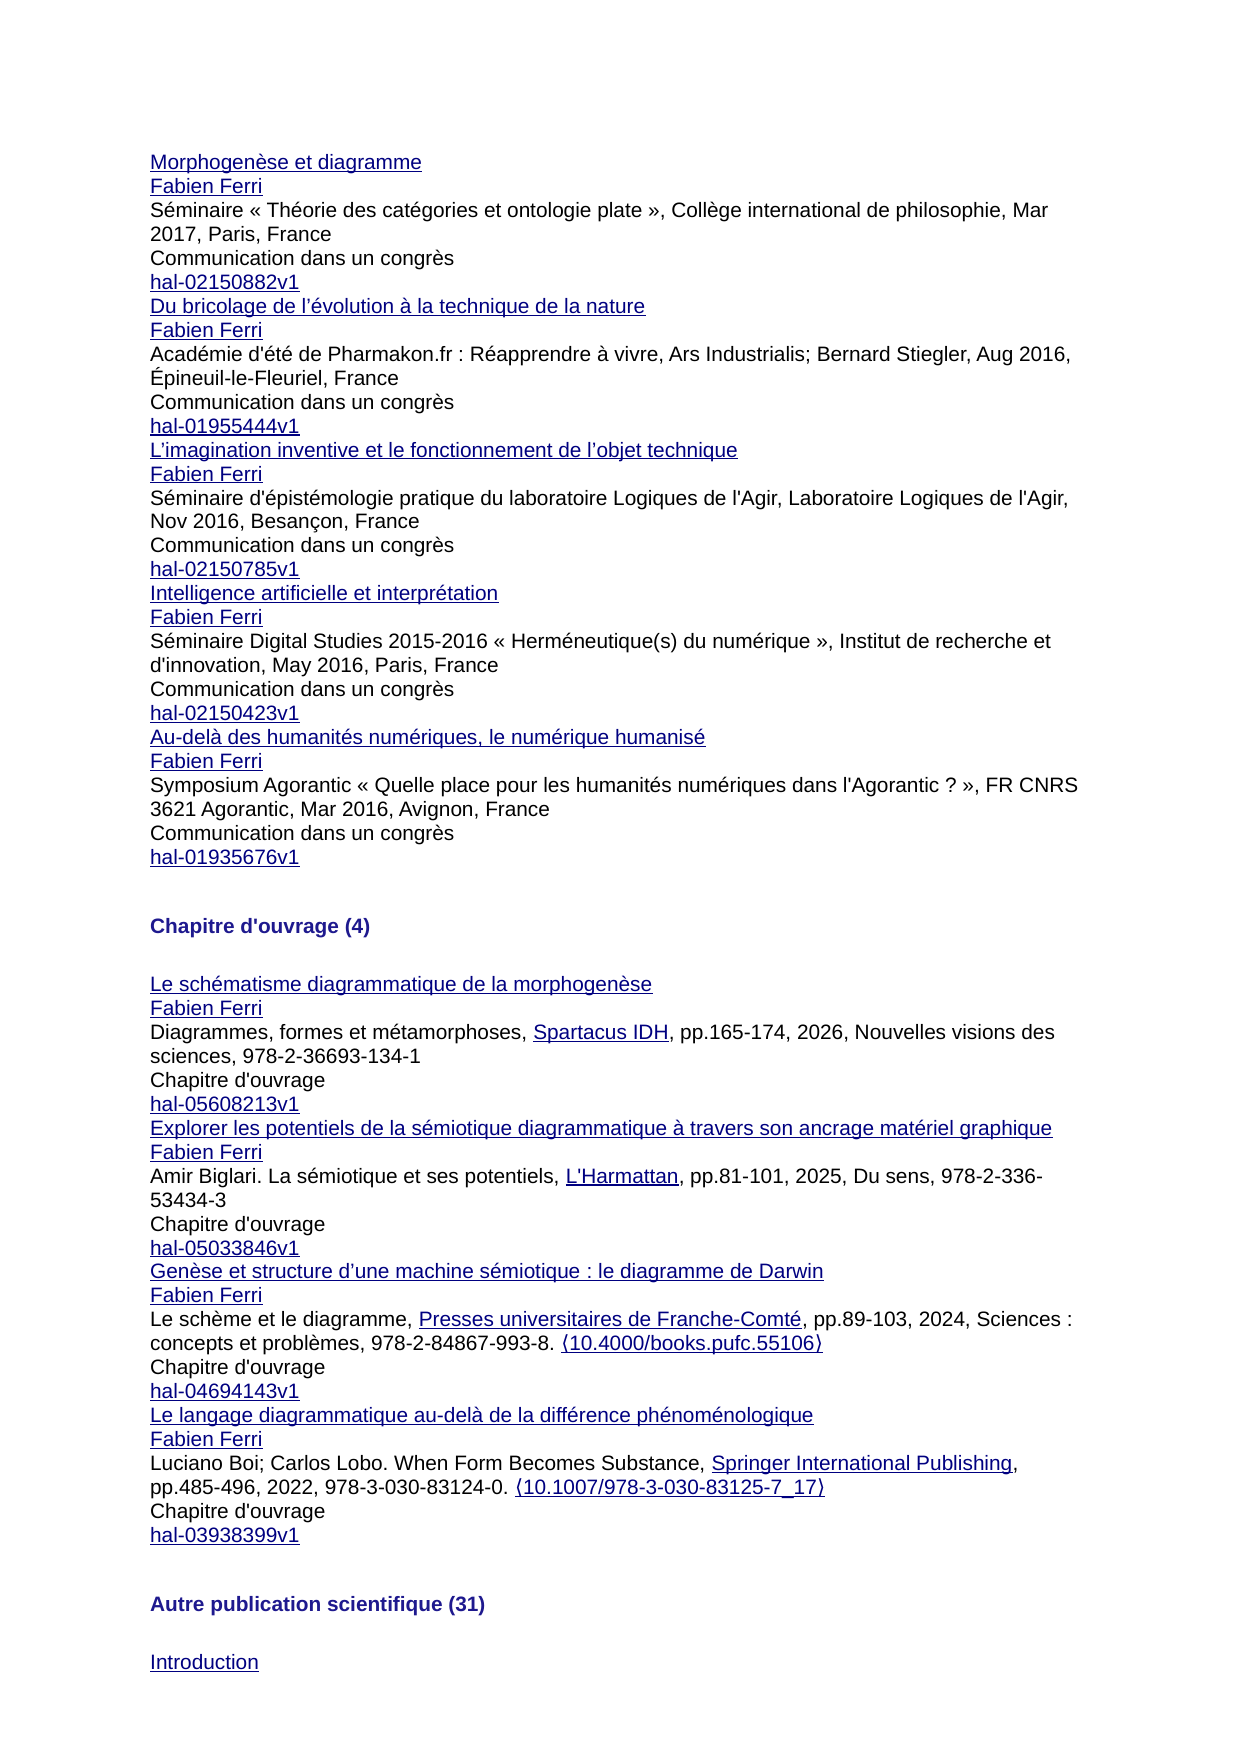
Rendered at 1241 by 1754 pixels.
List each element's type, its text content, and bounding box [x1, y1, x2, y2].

table_cell Du bricolage de l’évolution à la technique de la nature Fabien Ferri Académie d'été de Pharmakon.fr : Réapprendre à vivre, Ars Industrialis; Bernard Stiegler, Aug 2016, Épineuil-le-Fleuriel, France Communication dans un congrès hal-01955444v1 [150, 294, 1090, 437]
table_cell L’imagination inventive et le fonctionnement de l’objet technique Fabien Ferri Séminaire d'épistémologie pratique du laboratoire Logiques de l'Agir, Laboratoire Logiques de l'Agir, Nov 2016, Besançon, France Communication dans un congrès hal-02150785v1 [150, 438, 1090, 581]
table_cell Au-delà des humanités numériques, le numérique humanisé Fabien Ferri Symposium Agorantic « Quelle place pour les humanités numériques dans l'Agorantic ? », FR CNRS 3621 Agorantic, Mar 2016, Avignon, France Communication dans un congrès hal-01935676v1 [150, 725, 1090, 869]
table_cell Explorer les potentiels de la sémiotique diagrammatique à travers son ancrage matériel graphique Fabien Ferri Amir Biglari. La sémiotique et ses potentiels, L'Harmattan, pp.81-101, 2025, Du sens, 978-2-336-53434-3 Chapitre d'ouvrage hal-05033846v1 [150, 1116, 1090, 1259]
table_cell Genèse et structure d’une machine sémiotique : le diagramme de Darwin Fabien Ferri Le schème et le diagramme, Presses universitaires de Franche-Comté, pp.89-103, 2024, Sciences : concepts et problèmes, 978-2-84867-993-8. ⟨10.4000/books.pufc.55106⟩ Chapitre d'ouvrage hal-04694143v1 [150, 1259, 1090, 1403]
table_cell Le langage diagrammatique au-delà de la différence phénoménologique Fabien Ferri Luciano Boi; Carlos Lobo. When Form Becomes Substance, Springer International Publishing, pp.485-496, 2022, 978-3-030-83124-0. ⟨10.1007/978-3-030-83125-7_17⟩ Chapitre d'ouvrage hal-03938399v1 [150, 1403, 1090, 1547]
table_header Introduction [150, 1650, 1090, 1674]
subtitle Chapitre d'ouvrage (4) [150, 913, 1090, 937]
table_header Le schématisme diagrammatique de la morphogenèse Fabien Ferri Diagrammes, formes et métamorphoses, Spartacus IDH, pp.165-174, 2026, Nouvelles visions des sciences, 978-2-36693-134-1 Chapitre d'ouvrage hal-05608213v1 [150, 972, 1090, 1116]
subtitle Autre publication scientifique (31) [150, 1592, 1090, 1616]
table_cell Intelligence artificielle et interprétation Fabien Ferri Séminaire Digital Studies 2015-2016 « Herméneutique(s) du numérique », Institut de recherche et d'innovation, May 2016, Paris, France Communication dans un congrès hal-02150423v1 [150, 581, 1090, 725]
table_cell Morphogenèse et diagramme Fabien Ferri Séminaire « Théorie des catégories et ontologie plate », Collège international de philosophie, Mar 2017, Paris, France Communication dans un congrès hal-02150882v1 [150, 150, 1090, 294]
